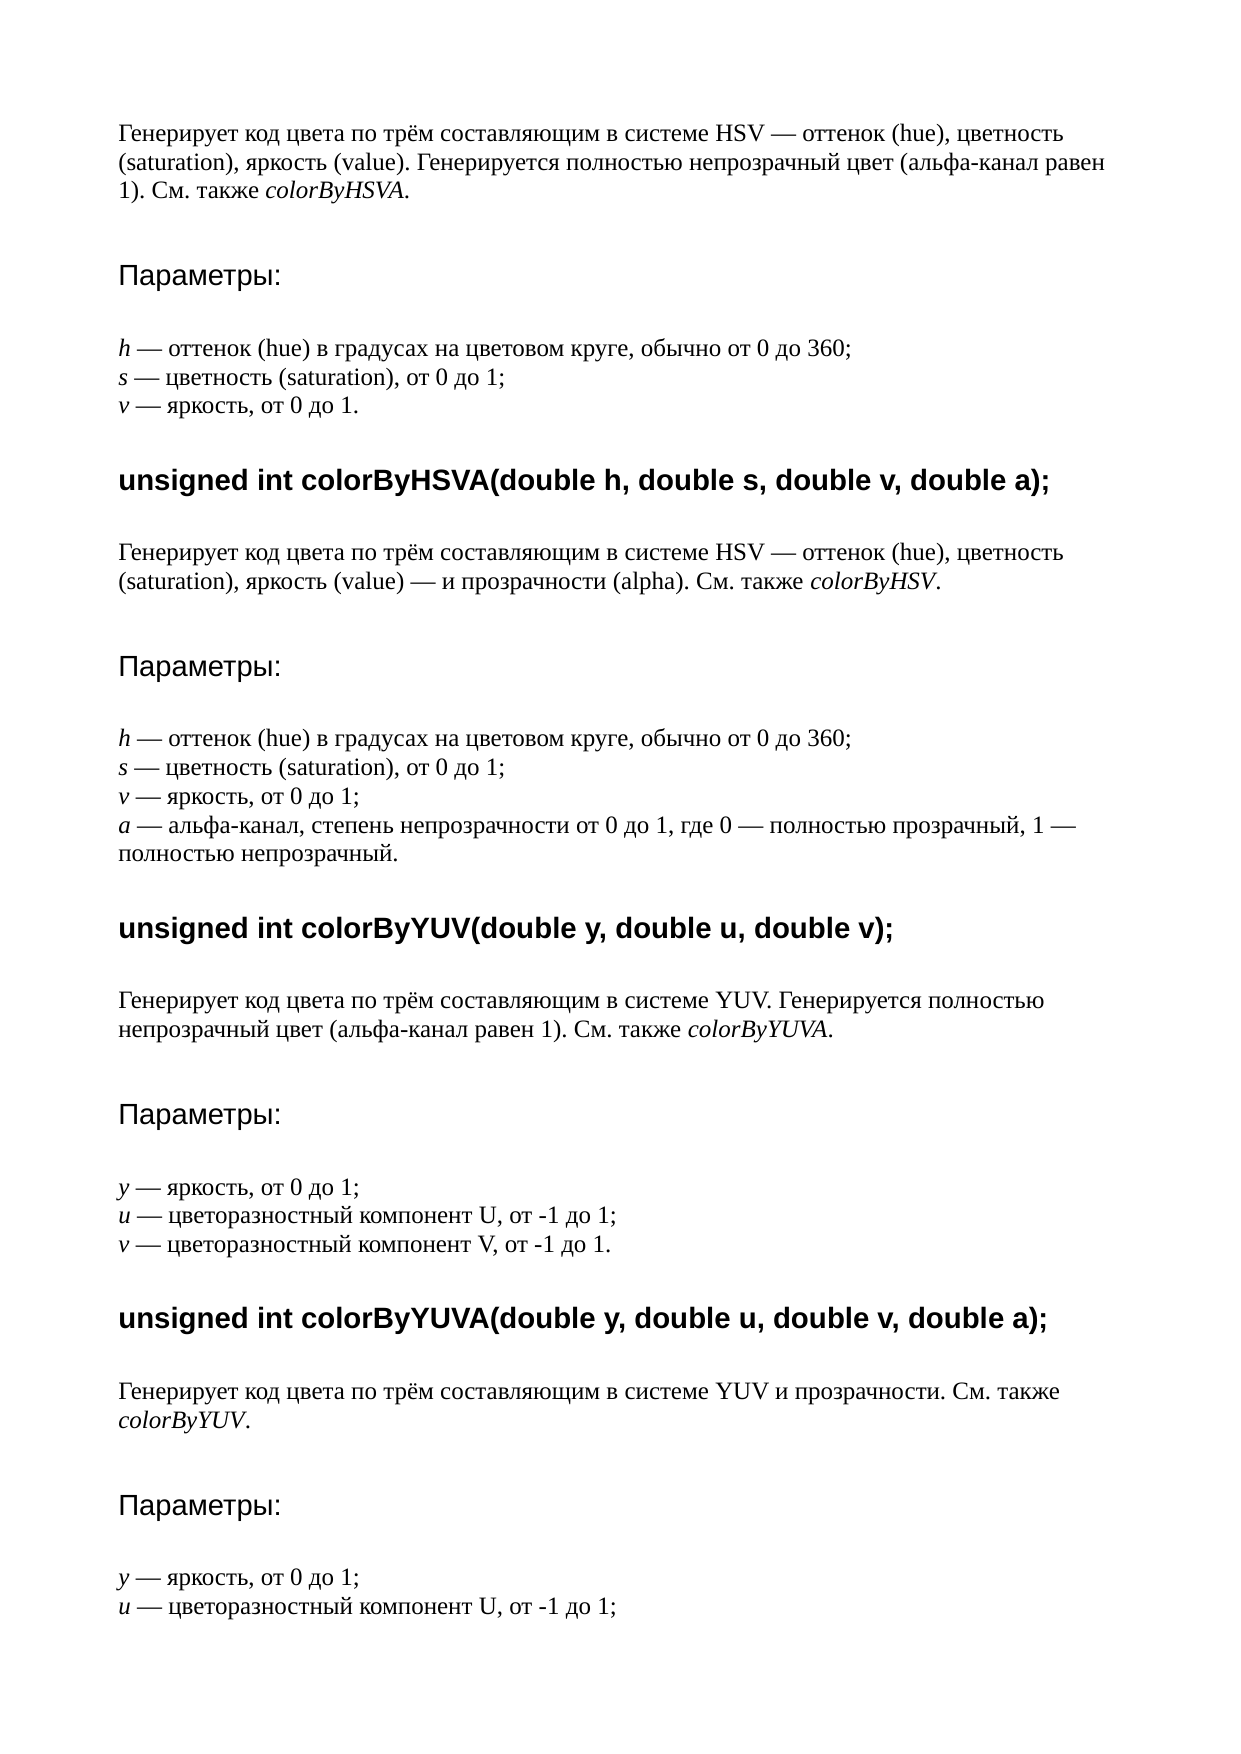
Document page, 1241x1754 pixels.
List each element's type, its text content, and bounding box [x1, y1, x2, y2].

text Генерирует код цвета по трём составляющим в системе YUV и прозрачности. См. также colorByYUV. [118, 1376, 1122, 1434]
text Генерирует код цвета по трём составляющим в системе YUV. Генерируется полностью непрозрачный цвет (альфа-канал равен 1). См. также colorByYUVA. [118, 986, 1122, 1043]
text Генерирует код цвета по трём составляющим в системе HSV — оттенок (hue), цветность (saturation), яркость (value). Генерируется полностью непрозрачный цвет (альфа-канал равен 1). См. также colorByHSVA. [118, 118, 1122, 204]
subtitle unsigned int colorByHSVA(double h, double s, double v, double a); [118, 462, 1122, 496]
text a — альфа-канал, степень непрозрачности от 0 до 1, где 0 — полностью прозрачный, 1 — полностью непрозрачный. [118, 810, 1122, 867]
subtitle unsigned int colorByYUVA(double y, double u, double v, double a); [118, 1301, 1122, 1335]
text h — оттенок (hue) в градусах на цветовом круге, обычно от 0 до 360; [118, 333, 1122, 362]
text s — цветность (saturation), от 0 до 1; [118, 362, 1122, 390]
text u — цветоразностный компонент U, от -1 до 1; [118, 1200, 1122, 1229]
text u — цветоразностный компонент U, от -1 до 1; [118, 1591, 1122, 1620]
text v — яркость, от 0 до 1; [118, 781, 1122, 810]
subtitle Параметры: [118, 258, 1122, 292]
subtitle Параметры: [118, 649, 1122, 682]
text s — цветность (saturation), от 0 до 1; [118, 752, 1122, 781]
subtitle Параметры: [118, 1487, 1122, 1521]
text h — оттенок (hue) в градусах на цветовом круге, обычно от 0 до 360; [118, 723, 1122, 752]
text y — яркость, от 0 до 1; [118, 1172, 1122, 1200]
text v — цветоразностный компонент V, от -1 до 1. [118, 1229, 1122, 1258]
subtitle unsigned int colorByYUV(double y, double u, double v); [118, 911, 1122, 944]
subtitle Параметры: [118, 1097, 1122, 1130]
text Генерирует код цвета по трём составляющим в системе HSV — оттенок (hue), цветность (saturation), яркость (value) — и прозрачности (alpha). См. также colorByHSV. [118, 537, 1122, 595]
text v — яркость, от 0 до 1. [118, 390, 1122, 419]
text y — яркость, от 0 до 1; [118, 1562, 1122, 1591]
